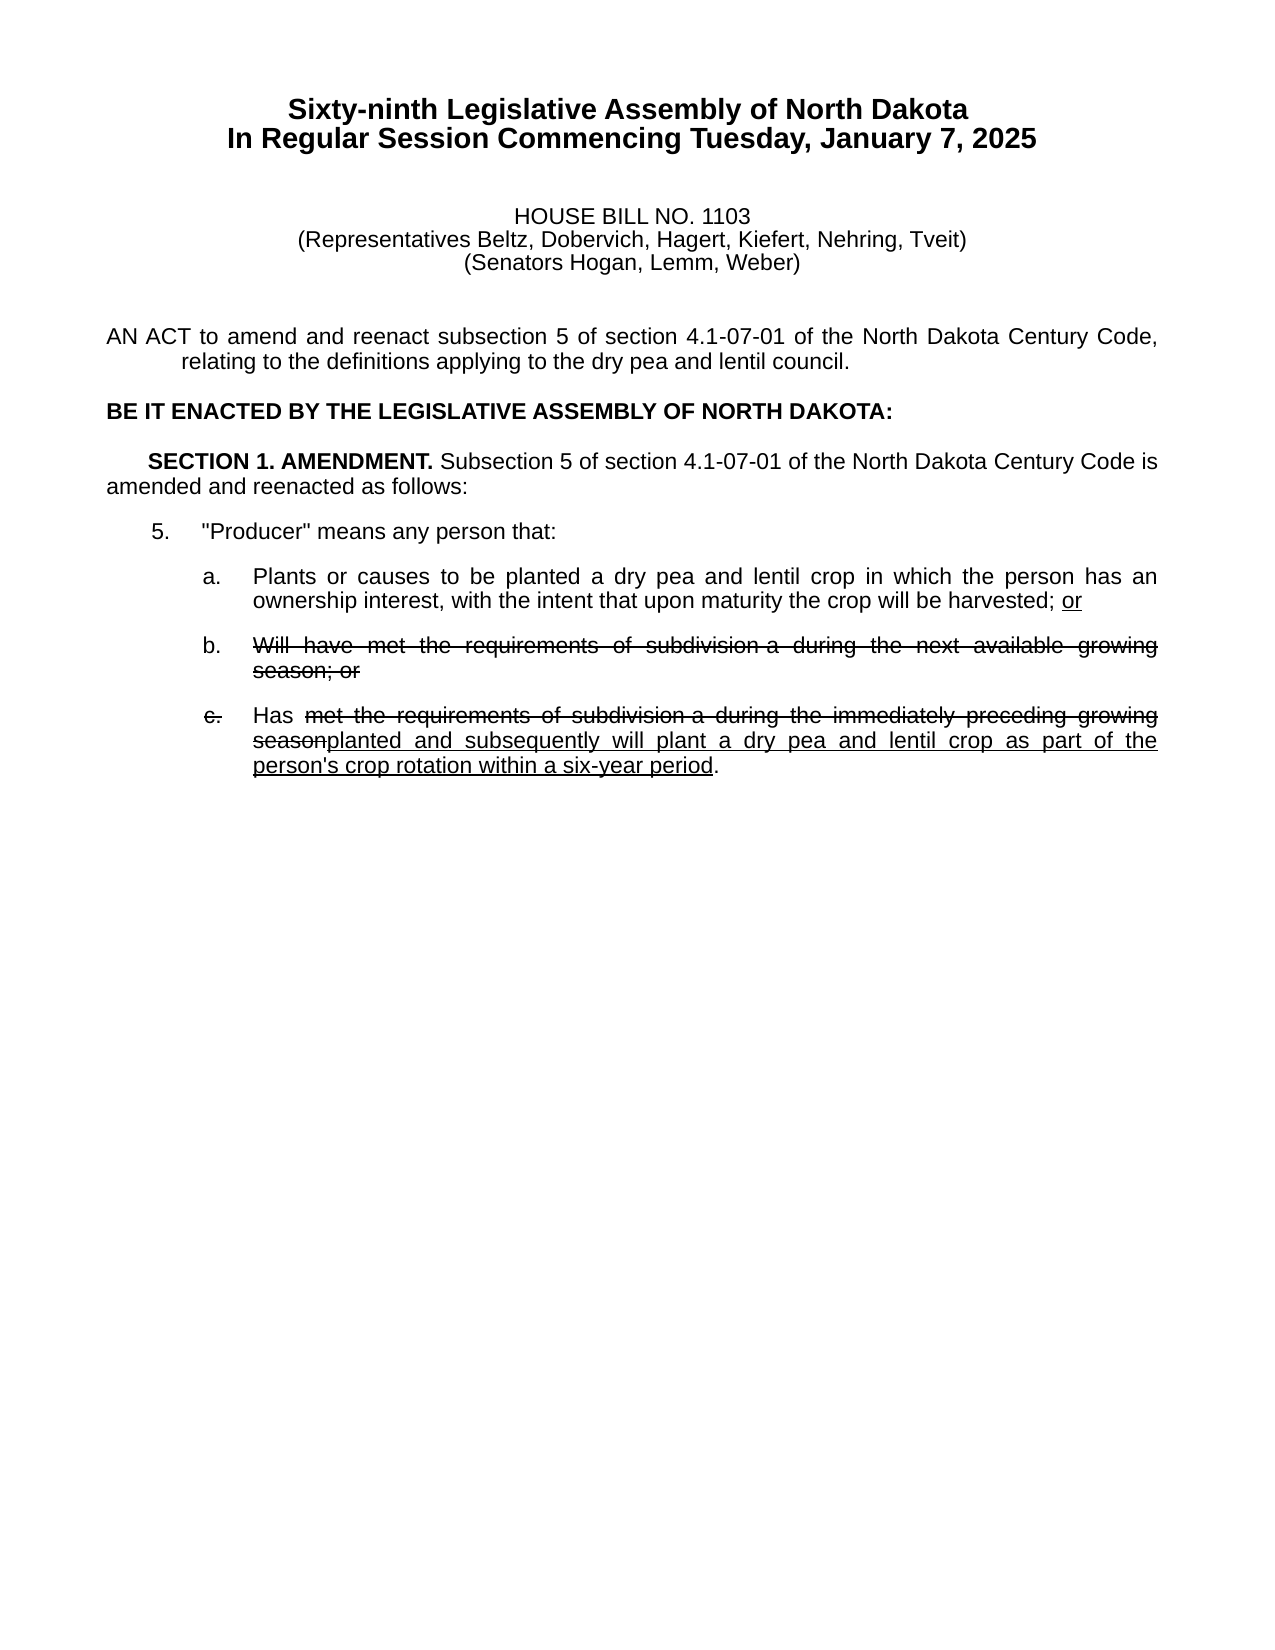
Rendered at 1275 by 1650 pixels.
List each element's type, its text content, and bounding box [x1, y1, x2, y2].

text a. Plants or causes to be planted a dry pea and lentil crop in which the person has an ownership interest, with the intent that upon maturity the crop will be harvested; or [106, 564, 1158, 614]
text SECTION 1. AMENDMENT. Subsection 5 of section 4.1‑07‑01 of the North Dakota Century Code is amended and reenacted as follows: [106, 450, 1158, 499]
text c. Has met the requirements of subdivision a during the immediately preceding growing seasonplanted and subsequently will plant a dry pea and lentil crop as part of the person's crop rotation within a six‑year period. [106, 704, 1158, 778]
text BE IT ENACTED BY THE LEGISLATIVE ASSEMBLY OF NORTH DAKOTA: [106, 400, 1158, 425]
text (Senators Hogan, Lemm, Weber) [106, 252, 1158, 275]
text 5. "Producer" means any person that: [106, 519, 1158, 544]
text b. Will have met the requirements of subdivision a during the next available growing season; or [106, 634, 1158, 683]
title Sixty-ninth Legislative Assembly of North Dakota [106, 96, 1158, 125]
text House BILL NO. 1103 [106, 204, 1158, 229]
title AN ACT to amend and reenact subsection 5 of section 4.1‑07‑01 of the North Dakota Century Code, relating to the definitions applying to the dry pea and lentil council. [106, 325, 1158, 374]
text (Representatives Beltz, Dobervich, Hagert, Kiefert, Nehring, Tveit) [106, 229, 1158, 252]
title In Regular Session Commencing Tuesday, January 7, 2025 [106, 125, 1158, 154]
